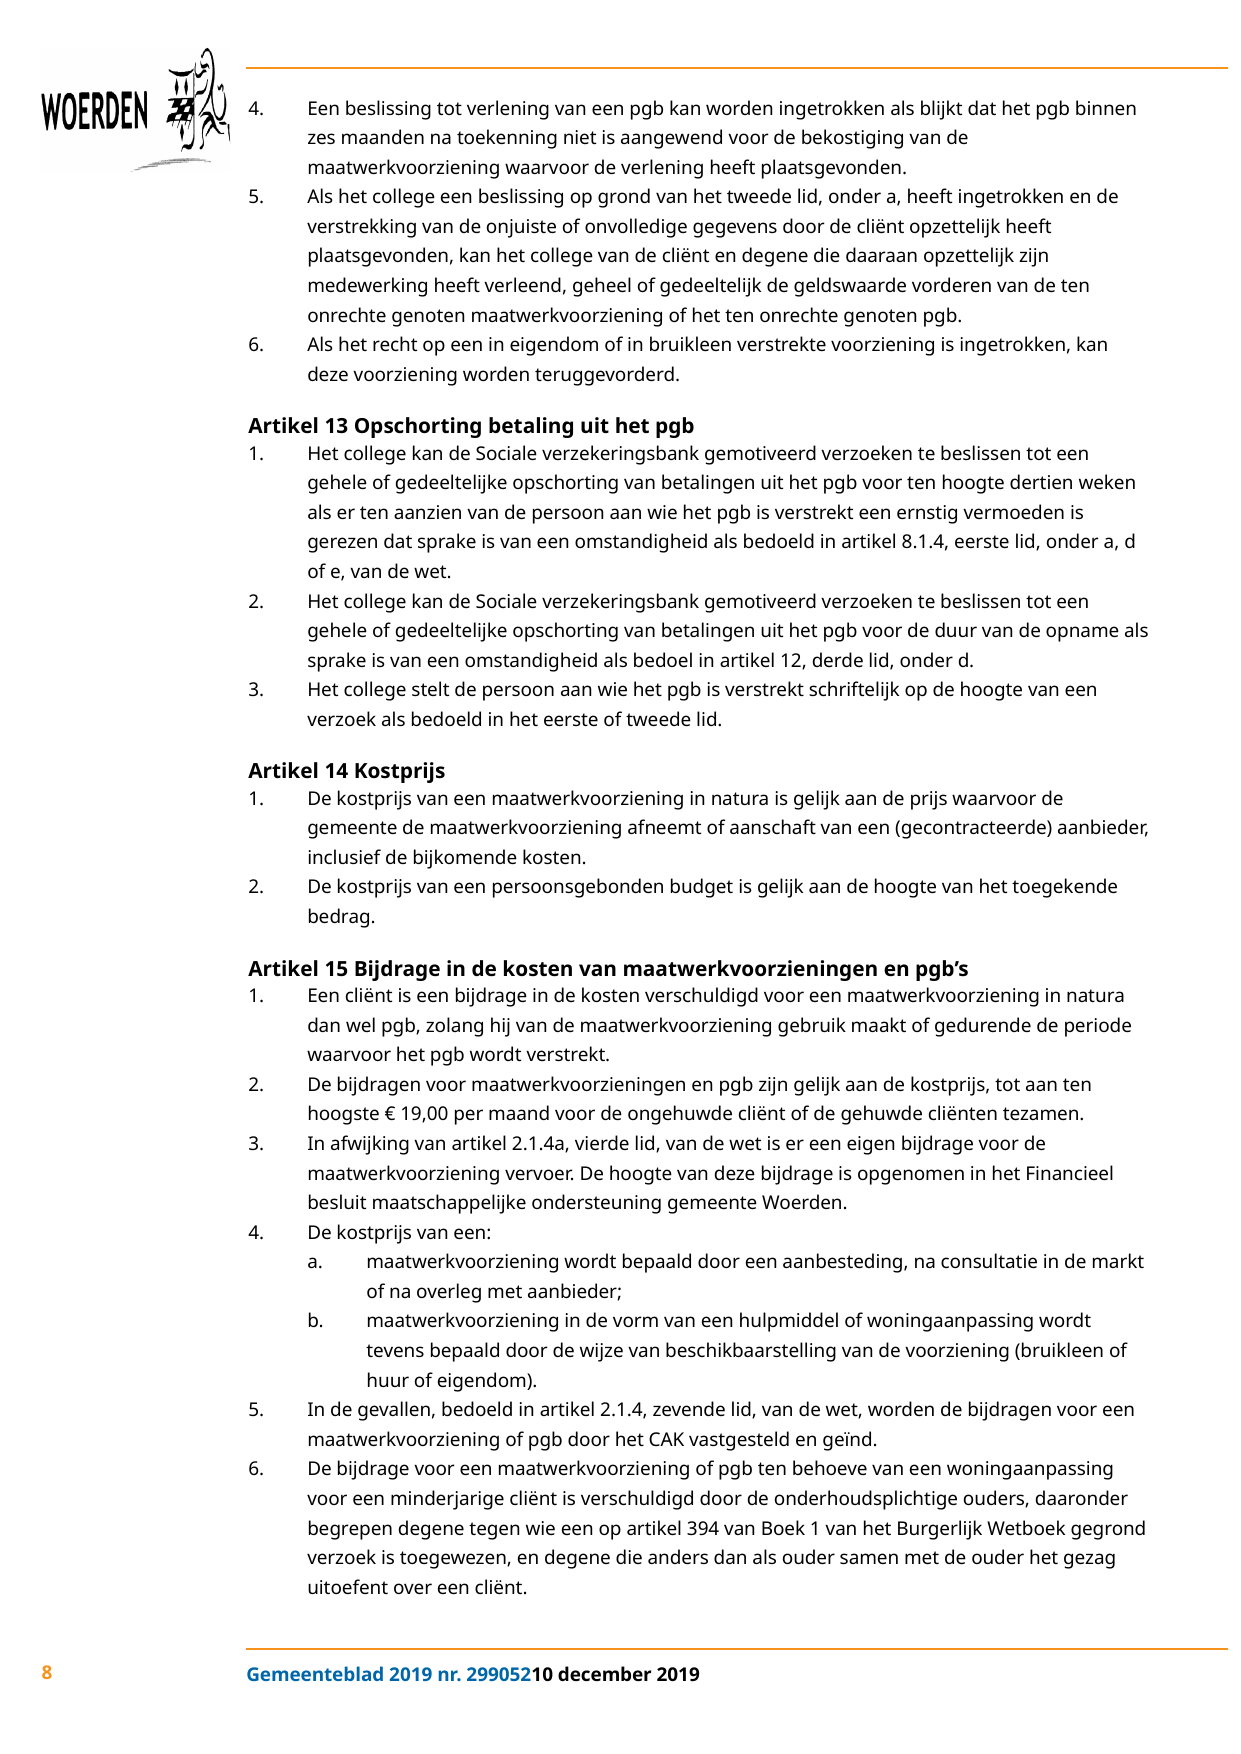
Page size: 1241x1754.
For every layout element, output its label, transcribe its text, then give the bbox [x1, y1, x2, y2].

list Het college kan de Sociale verzekeringsbank gemotiveerd verzoeken te beslissen tot een gehele of gedeeltelijke opschorting van betalingen uit het pgb voor ten hoogte dertien weken als er ten aanzien van de persoon aan wie het pgb is verstrekt een ernstig vermoeden is gerezen dat sprake is van een omstandigheid als bedoeld in artikel 8.1.4, eerste lid, onder a, d of e, van de wet. [248, 440, 1152, 584]
picture [41, 47, 231, 172]
list In afwijking van artikel 2.1.4a, vierde lid, van de wet is er een eigen bijdrage voor de maatwerkvoorziening vervoer. De hoogte van deze bijdrage is opgenomen in het Financieel besluit maatschappelijke ondersteuning gemeente Woerden. [248, 1130, 1152, 1215]
list Het college stelt de persoon aan wie het pgb is verstrekt schriftelijk op de hoogte van een verzoek als bedoeld in het eerste of tweede lid. [248, 677, 1152, 732]
list Een beslissing tot verlening van een pgb kan worden ingetrokken als blijkt dat het pgb binnen zes maanden na toekenning niet is aangewend voor de bekostiging van de maatwerkvoorziening waarvoor de verlening heeft plaatsgevonden. [248, 95, 1152, 180]
list Het college kan de Sociale verzekeringsbank gemotiveerd verzoeken te beslissen tot een gehele of gedeeltelijke opschorting van betalingen uit het pgb voor de duur van de opname als sprake is van een omstandigheid als bedoel in artikel 12, derde lid, onder d. [248, 588, 1152, 673]
list De kostprijs van een maatwerkvoorziening in natura is gelijk aan de prijs waarvoor de gemeente de maatwerkvoorziening afneemt of aanschaft van een (gecontracteerde) aanbieder, inclusief de bijkomende kosten. [248, 785, 1152, 870]
text Artikel 14 Kostprijs [248, 757, 1152, 785]
list maatwerkvoorziening wordt bepaald door een aanbesteding, na consultatie in de markt of na overleg met aanbieder; [307, 1248, 1152, 1304]
text Artikel 13 Opschorting betaling uit het pgb [248, 411, 1152, 440]
list Als het college een beslissing op grond van het tweede lid, onder a, heeft ingetrokken en de verstrekking van de onjuiste of onvolledige gegevens door de cliënt opzettelijk heeft plaatsgevonden, kan het college van de cliënt en degene die daaraan opzettelijk zijn medewerking heeft verleend, geheel of gedeeltelijk de geldswaarde vorderen van de ten onrechte genoten maatwerkvoorziening of het ten onrechte genoten pgb. [248, 183, 1152, 328]
list De bijdrage voor een maatwerkvoorziening of pgb ten behoeve van een woningaanpassing voor een minderjarige cliënt is verschuldigd door de onderhoudsplichtige ouders, daaronder begrepen degene tegen wie een op artikel 394 van Boek 1 van het Burgerlijk Wetboek gegrond verzoek is toegewezen, en degene die anders dan als ouder samen met de ouder het gezag uitoefent over een cliënt. [248, 1456, 1152, 1599]
list Een cliënt is een bijdrage in de kosten verschuldigd voor een maatwerkvoorziening in natura dan wel pgb, zolang hij van de maatwerkvoorziening gebruik maakt of gedurende de periode waarvoor het pgb wordt verstrekt. [248, 982, 1152, 1067]
text Artikel 15 Bijdrage in de kosten van maatwerkvoorzieningen en pgb’s [248, 954, 1152, 982]
list In de gevallen, bedoeld in artikel 2.1.4, zevende lid, van de wet, worden de bijdragen voor een maatwerkvoorziening of pgb door het CAK vastgesteld en geïnd. [248, 1396, 1152, 1452]
list De kostprijs van een persoonsgebonden budget is gelijk aan de hoogte van het toegekende bedrag. [248, 874, 1152, 929]
list De bijdragen voor maatwerkvoorzieningen en pgb zijn gelijk aan de kostprijs, tot aan ten hoogste € 19,00 per maand voor de ongehuwde cliënt of de gehuwde cliënten tezamen. [248, 1071, 1152, 1126]
list Als het recht op een in eigendom of in bruikleen verstrekte voorziening is ingetrokken, kan deze voorziening worden teruggevorderd. [248, 331, 1152, 387]
list maatwerkvoorziening in de vorm van een hulpmiddel of woningaanpassing wordt tevens bepaald door de wijze van beschikbaarstelling van de voorziening (bruikleen of huur of eigendom). [307, 1308, 1152, 1392]
list De kostprijs van een: [248, 1219, 1152, 1244]
